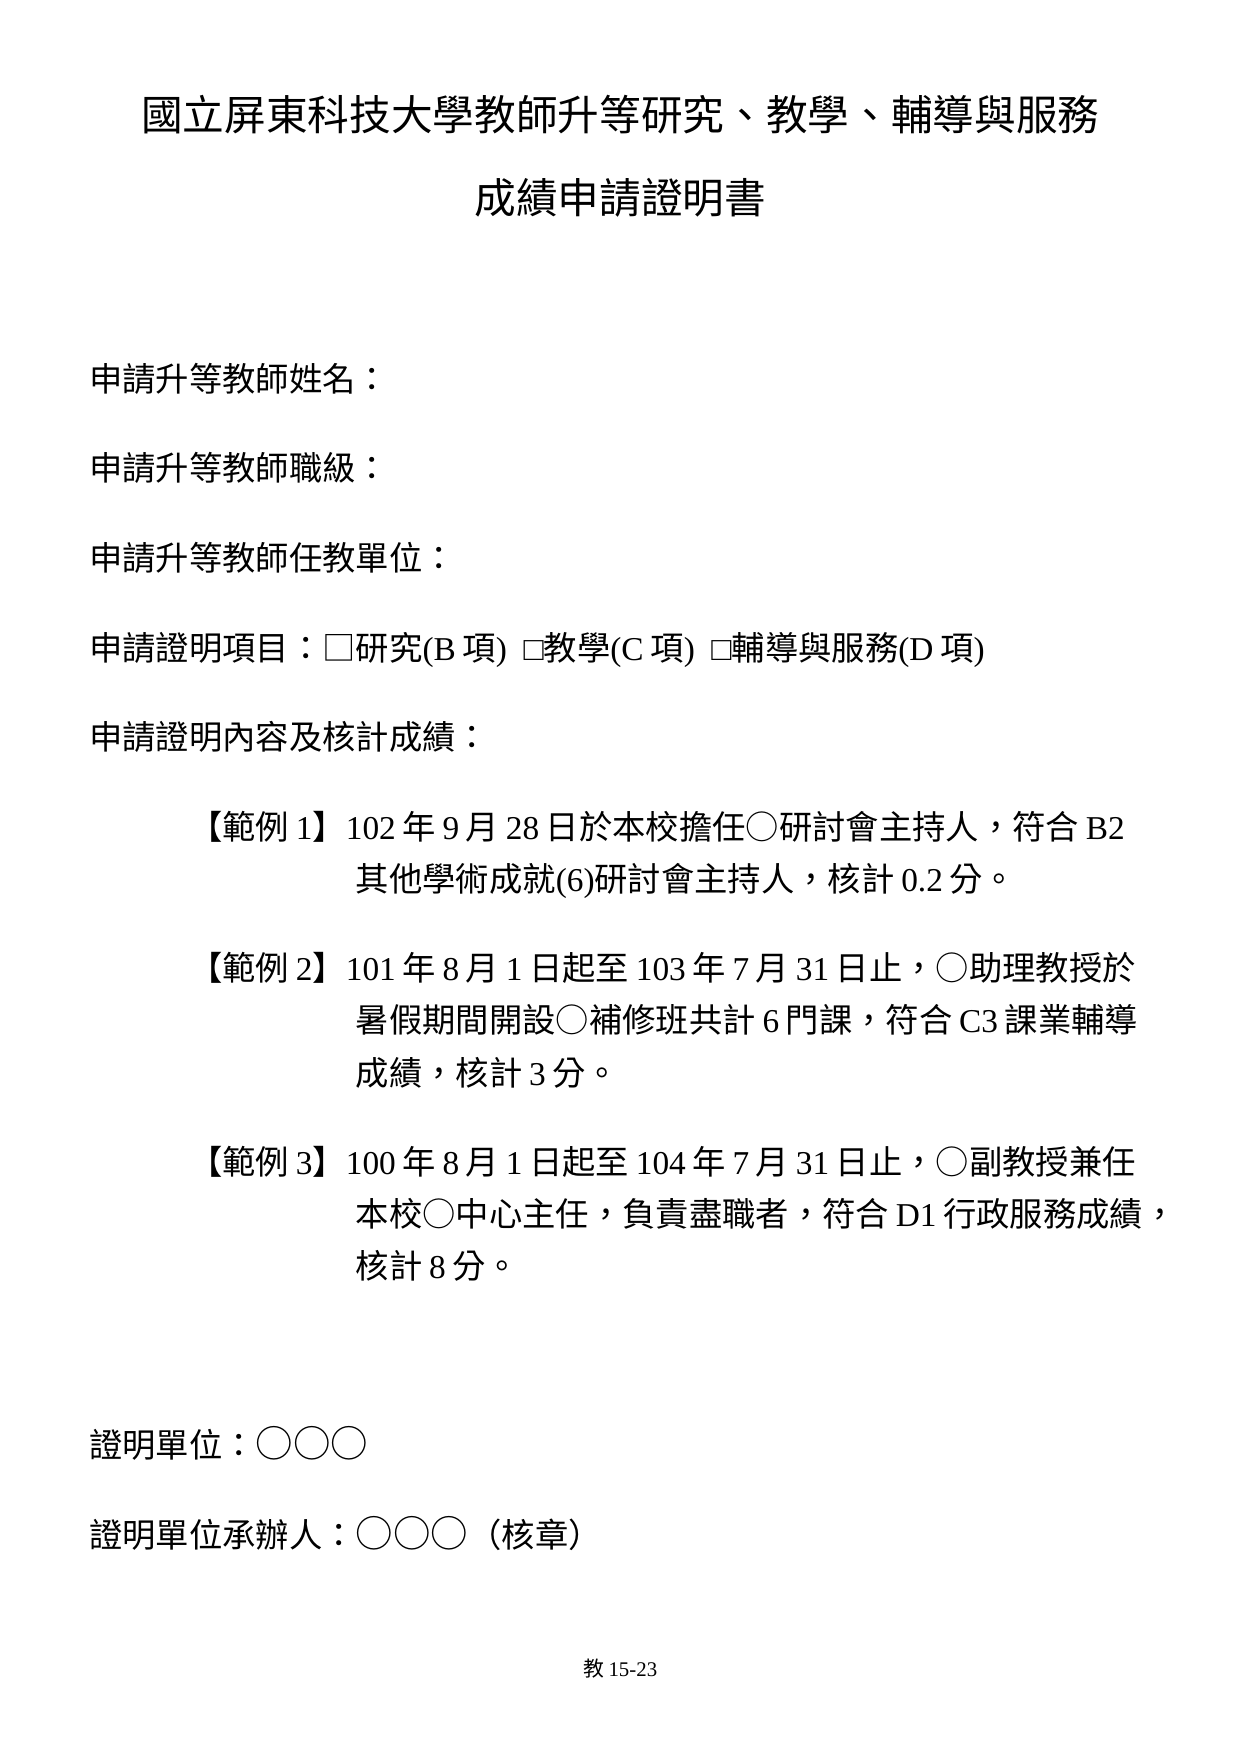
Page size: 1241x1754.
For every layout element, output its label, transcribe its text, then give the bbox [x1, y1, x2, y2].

text 【範例2】101年8月1日起至103年7月31日止，○助理教授於暑假期間開設○補修班共計6門課，符合C3課業輔導成績，核計3分。 [189, 939, 1151, 1095]
text 國立屏東科技大學教師升等研究、教學、輔導與服務 [89, 93, 1151, 139]
text 證明單位：○○○ [89, 1416, 1151, 1468]
text 申請升等教師職級： [89, 439, 1151, 491]
text 【範例3】100年8月1日起至104年7月31日止，○副教授兼任本校○中心主任，負責盡職者，符合D1行政服務成績，核計8分。 [189, 1133, 1151, 1289]
text 申請升等教師任教單位： [89, 529, 1151, 581]
text 證明單位承辦人：○○○（核章） [89, 1506, 1151, 1558]
text 成績申請證明書 [89, 177, 1151, 222]
text 申請證明內容及核計成績： [89, 708, 1151, 760]
text 【範例1】102年9月28日於本校擔任○研討會主持人，符合B2其他學術成就(6)研討會主持人，核計0.2分。 [189, 797, 1151, 902]
text 申請升等教師姓名： [89, 349, 1151, 402]
text 申請證明項目：□研究(B項) □教學(C項) □輔導與服務(D項) [89, 618, 1151, 670]
